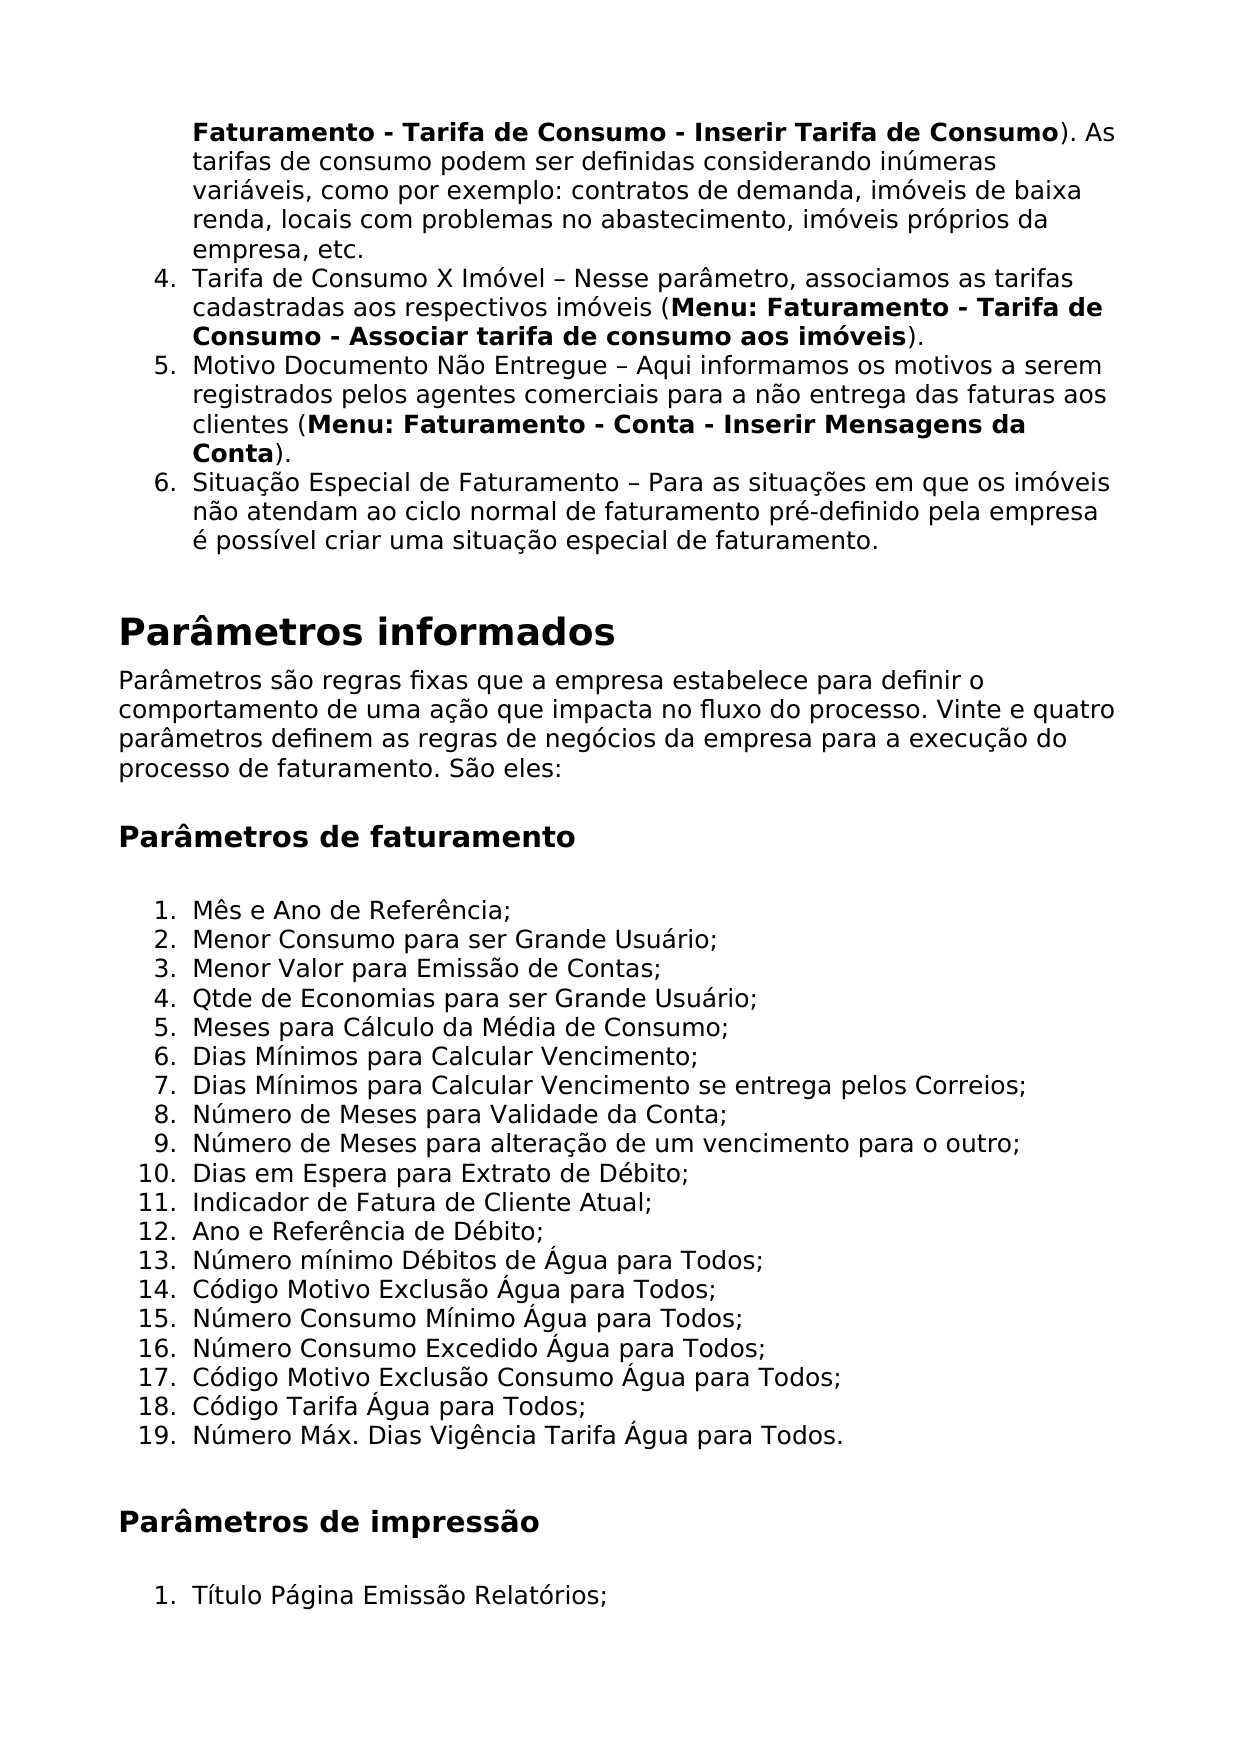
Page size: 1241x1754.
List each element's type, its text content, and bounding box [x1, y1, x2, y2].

subtitle Parâmetros informados [118, 610, 1122, 654]
list Código Motivo Exclusão Consumo Água para Todos; [177, 1363, 1122, 1392]
list Dias Mínimos para Calcular Vencimento; [177, 1042, 1122, 1071]
list Ano e Referência de Débito; [177, 1217, 1122, 1246]
list Situação Especial de Faturamento – Para as situações em que os imóveis não atendam ao ciclo normal de faturamento pré-definido pela empresa é possível criar uma situação especial de faturamento. [177, 468, 1122, 556]
list Menor Valor para Emissão de Contas; [177, 955, 1122, 984]
subtitle Parâmetros de impressão [118, 1505, 1122, 1539]
list Menor Consumo para ser Grande Usuário; [177, 926, 1122, 955]
list Número Consumo Mínimo Água para Todos; [177, 1305, 1122, 1334]
list Título Página Emissão Relatórios; [177, 1581, 1122, 1610]
list Número mínimo Débitos de Água para Todos; [177, 1246, 1122, 1276]
list Número Consumo Excedido Água para Todos; [177, 1334, 1122, 1363]
text Parâmetros são regras fixas que a empresa estabelece para definir o comportamento de uma ação que impacta no fluxo do processo. Vinte e quatro parâmetros definem as regras de negócios da empresa para a execução do processo de faturamento. São eles: [118, 666, 1122, 783]
list Tarifa de Consumo X Imóvel – Nesse parâmetro, associamos as tarifas cadastradas aos respectivos imóveis (Menu: Faturamento - Tarifa de Consumo - Associar tarifa de consumo aos imóveis). [177, 264, 1122, 351]
list Meses para Cálculo da Média de Consumo; [177, 1013, 1122, 1042]
list Código Tarifa Água para Todos; [177, 1392, 1122, 1421]
list Motivo Documento Não Entregue – Aqui informamos os motivos a serem registrados pelos agentes comerciais para a não entrega das faturas aos clientes (Menu: Faturamento - Conta - Inserir Mensagens da Conta). [177, 351, 1122, 468]
list Mês e Ano de Referência; [177, 896, 1122, 926]
list Dias Mínimos para Calcular Vencimento se entrega pelos Correios; [177, 1071, 1122, 1101]
list Número Máx. Dias Vigência Tarifa Água para Todos. [177, 1421, 1122, 1451]
list Indicador de Fatura de Cliente Atual; [177, 1188, 1122, 1217]
list Qtde de Economias para ser Grande Usuário; [177, 984, 1122, 1013]
list Faturamento - Tarifa de Consumo - Inserir Tarifa de Consumo). As tarifas de consumo podem ser definidas considerando inúmeras variáveis, como por exemplo: contratos de demanda, imóveis de baixa renda, locais com problemas no abastecimento, imóveis próprios da empresa, etc. [177, 118, 1122, 264]
list Número de Meses para Validade da Conta; [177, 1101, 1122, 1130]
list Código Motivo Exclusão Água para Todos; [177, 1276, 1122, 1305]
list Número de Meses para alteração de um vencimento para o outro; [177, 1130, 1122, 1159]
list Dias em Espera para Extrato de Débito; [177, 1159, 1122, 1188]
subtitle Parâmetros de faturamento [118, 820, 1122, 854]
